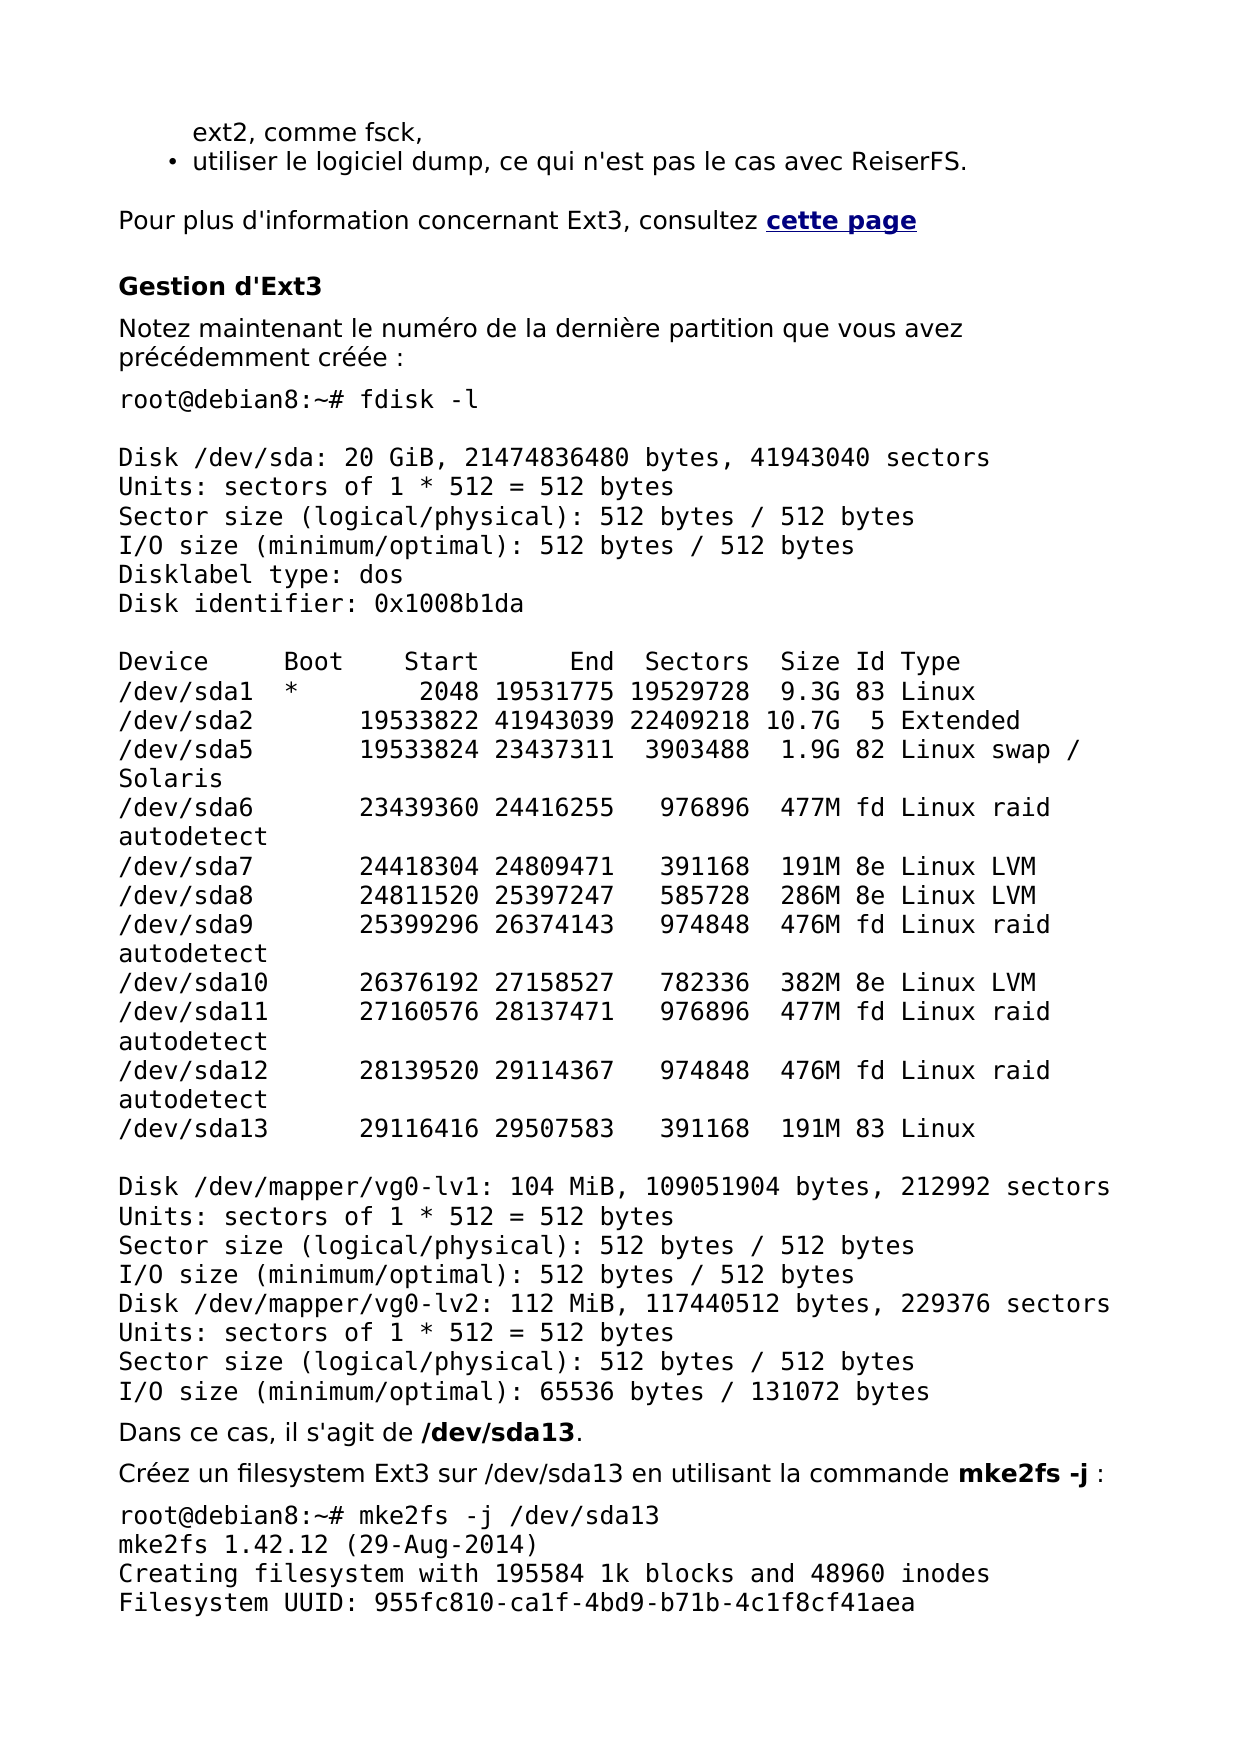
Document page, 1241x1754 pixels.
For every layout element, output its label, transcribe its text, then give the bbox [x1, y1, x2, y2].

subtitle Gestion d'Ext3 [118, 273, 1122, 302]
text Notez maintenant le numéro de la dernière partition que vous avez précédemment créée : [118, 314, 1122, 373]
text root@debian8:~# fdisk -l Disk /dev/sda: 20 GiB, 21474836480 bytes, 41943040 sectors Units: sectors of 1 * 512 = 512 bytes Sector size (logical/physical): 512 bytes / 512 bytes I/O size (minimum/optimal): 512 bytes / 512 bytes Disklabel type: dos Disk identifier: 0x1008b1da Device Boot Start End Sectors Size Id Type /dev/sda1 * 2048 19531775 19529728 9.3G 83 Linux /dev/sda2 19533822 41943039 22409218 10.7G 5 Extended /dev/sda5 19533824 23437311 3903488 1.9G 82 Linux swap / Solaris /dev/sda6 23439360 24416255 976896 477M fd Linux raid autodetect /dev/sda7 24418304 24809471 391168 191M 8e Linux LVM /dev/sda8 24811520 25397247 585728 286M 8e Linux LVM /dev/sda9 25399296 26374143 974848 476M fd Linux raid autodetect /dev/sda10 26376192 27158527 782336 382M 8e Linux LVM /dev/sda11 27160576 28137471 976896 477M fd Linux raid autodetect /dev/sda12 28139520 29114367 974848 476M fd Linux raid autodetect /dev/sda13 29116416 29507583 391168 191M 83 Linux Disk /dev/mapper/vg0-lv1: 104 MiB, 109051904 bytes, 212992 sectors Units: sectors of 1 * 512 = 512 bytes Sector size (logical/physical): 512 bytes / 512 bytes I/O size (minimum/optimal): 512 bytes / 512 bytes Disk /dev/mapper/vg0-lv2: 112 MiB, 117440512 bytes, 229376 sectors Units: sectors of 1 * 512 = 512 bytes Sector size (logical/physical): 512 bytes / 512 bytes I/O size (minimum/optimal): 65536 bytes / 131072 bytes [118, 385, 1122, 1406]
text Créez un filesystem Ext3 sur /dev/sda13 en utilisant la commande mke2fs -j : [118, 1459, 1122, 1488]
text root@debian8:~# mke2fs -j /dev/sda13 mke2fs 1.42.12 (29-Aug-2014) Creating filesystem with 195584 1k blocks and 48960 inodes Filesystem UUID: 955fc810-ca1f-4bd9-b71b-4c1f8cf41aea [118, 1501, 1122, 1618]
list utiliser le logiciel dump, ce qui n'est pas le cas avec ReiserFS. [177, 147, 1122, 176]
text Dans ce cas, il s'agit de /dev/sda13. [118, 1418, 1122, 1447]
list ext2, comme fsck, [177, 118, 1122, 147]
text Pour plus d'information concernant Ext3, consultez cette page [118, 206, 1122, 235]
